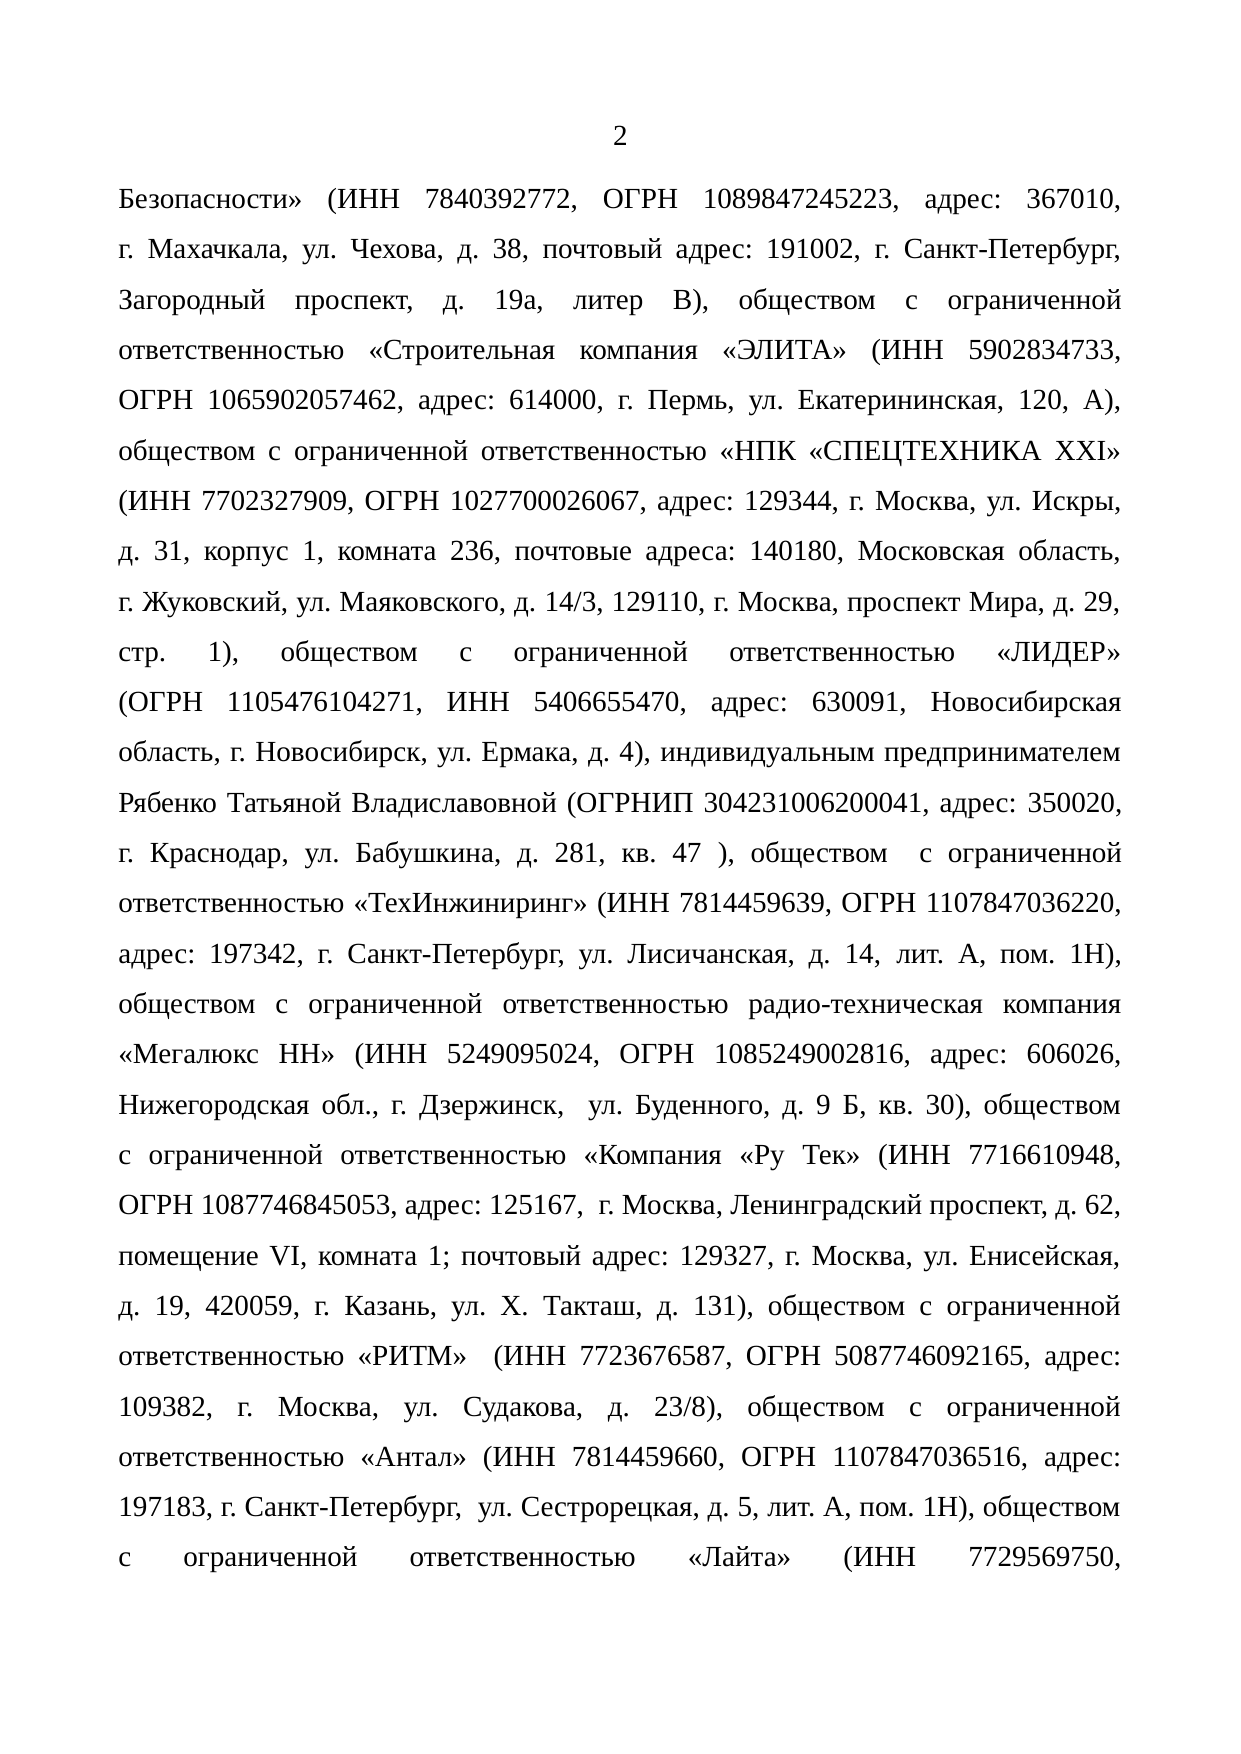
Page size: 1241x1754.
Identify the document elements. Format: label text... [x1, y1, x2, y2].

text Безопасности» (ИНН 7840392772, ОГРН 1089847245223, адрес: 367010, г. Махачкала, ул. Чехова, д. 38, почтовый адрес: 191002, г. Санкт-Петербург, Загородный проспект, д. 19а, литер В), обществом с ограниченной ответственностью «Строительная компания «ЭЛИТА» (ИНН 5902834733, ОГРН 1065902057462, адрес: 614000, г. Пермь, ул. Екатерининская, 120, А), обществом с ограниченной ответственностью «НПК «СПЕЦТЕХНИКА XXI» (ИНН 7702327909, ОГРН 1027700026067, адрес: 129344, г. Москва, ул. Искры, д. 31, корпус 1, комната 236, почтовые адреса: 140180, Московская область, г. Жуковский, ул. Маяковского, д. 14/3, 129110, г. Москва, проспект Мира, д. 29, стр. 1), обществом с ограниченной ответственностью «ЛИДЕР» (ОГРН 1105476104271, ИНН 5406655470, адрес: 630091, Новосибирская область, г. Новосибирск, ул. Ермака, д. 4), индивидуальным предпринимателем Рябенко Татьяной Владиславовной (ОГРНИП 304231006200041, адрес: 350020, г. Краснодар, ул. Бабушкина, д. 281, кв. 47 ), обществом с ограниченной ответственностью «ТехИнжиниринг» (ИНН 7814459639, ОГРН 1107847036220, адрес: 197342, г. Санкт-Петербург, ул. Лисичанская, д. 14, лит. А, пом. 1Н), обществом с ограниченной ответственностью радио-техническая компания «Мегалюкс НН» (ИНН 5249095024, ОГРН 1085249002816, адрес: 606026, Нижегородская обл., г. Дзержинск, ул. Буденного, д. 9 Б, кв. 30), обществом с ограниченной ответственностью «Компания «Ру Тек» (ИНН 7716610948, ОГРН 1087746845053, адрес: 125167, г. Москва, Ленинградский проспект, д. 62, помещение VI, комната 1; почтовый адрес: 129327, г. Москва, ул. Енисейская, д. 19, 420059, г. Казань, ул. Х. Такташ, д. 131), обществом с ограниченной ответственностью «РИТМ» (ИНН 7723676587, ОГРН 5087746092165, адрес: 109382, г. Москва, ул. Судакова, д. 23/8), обществом с ограниченной ответственностью «Антал» (ИНН 7814459660, ОГРН 1107847036516, адрес: 197183, г. Санкт-Петербург, ул. Сестрорецкая, д. 5, лит. А, пом. 1Н), обществом с ограниченной ответственностью «Лайта» (ИНН 7729569750, [118, 181, 1122, 1573]
